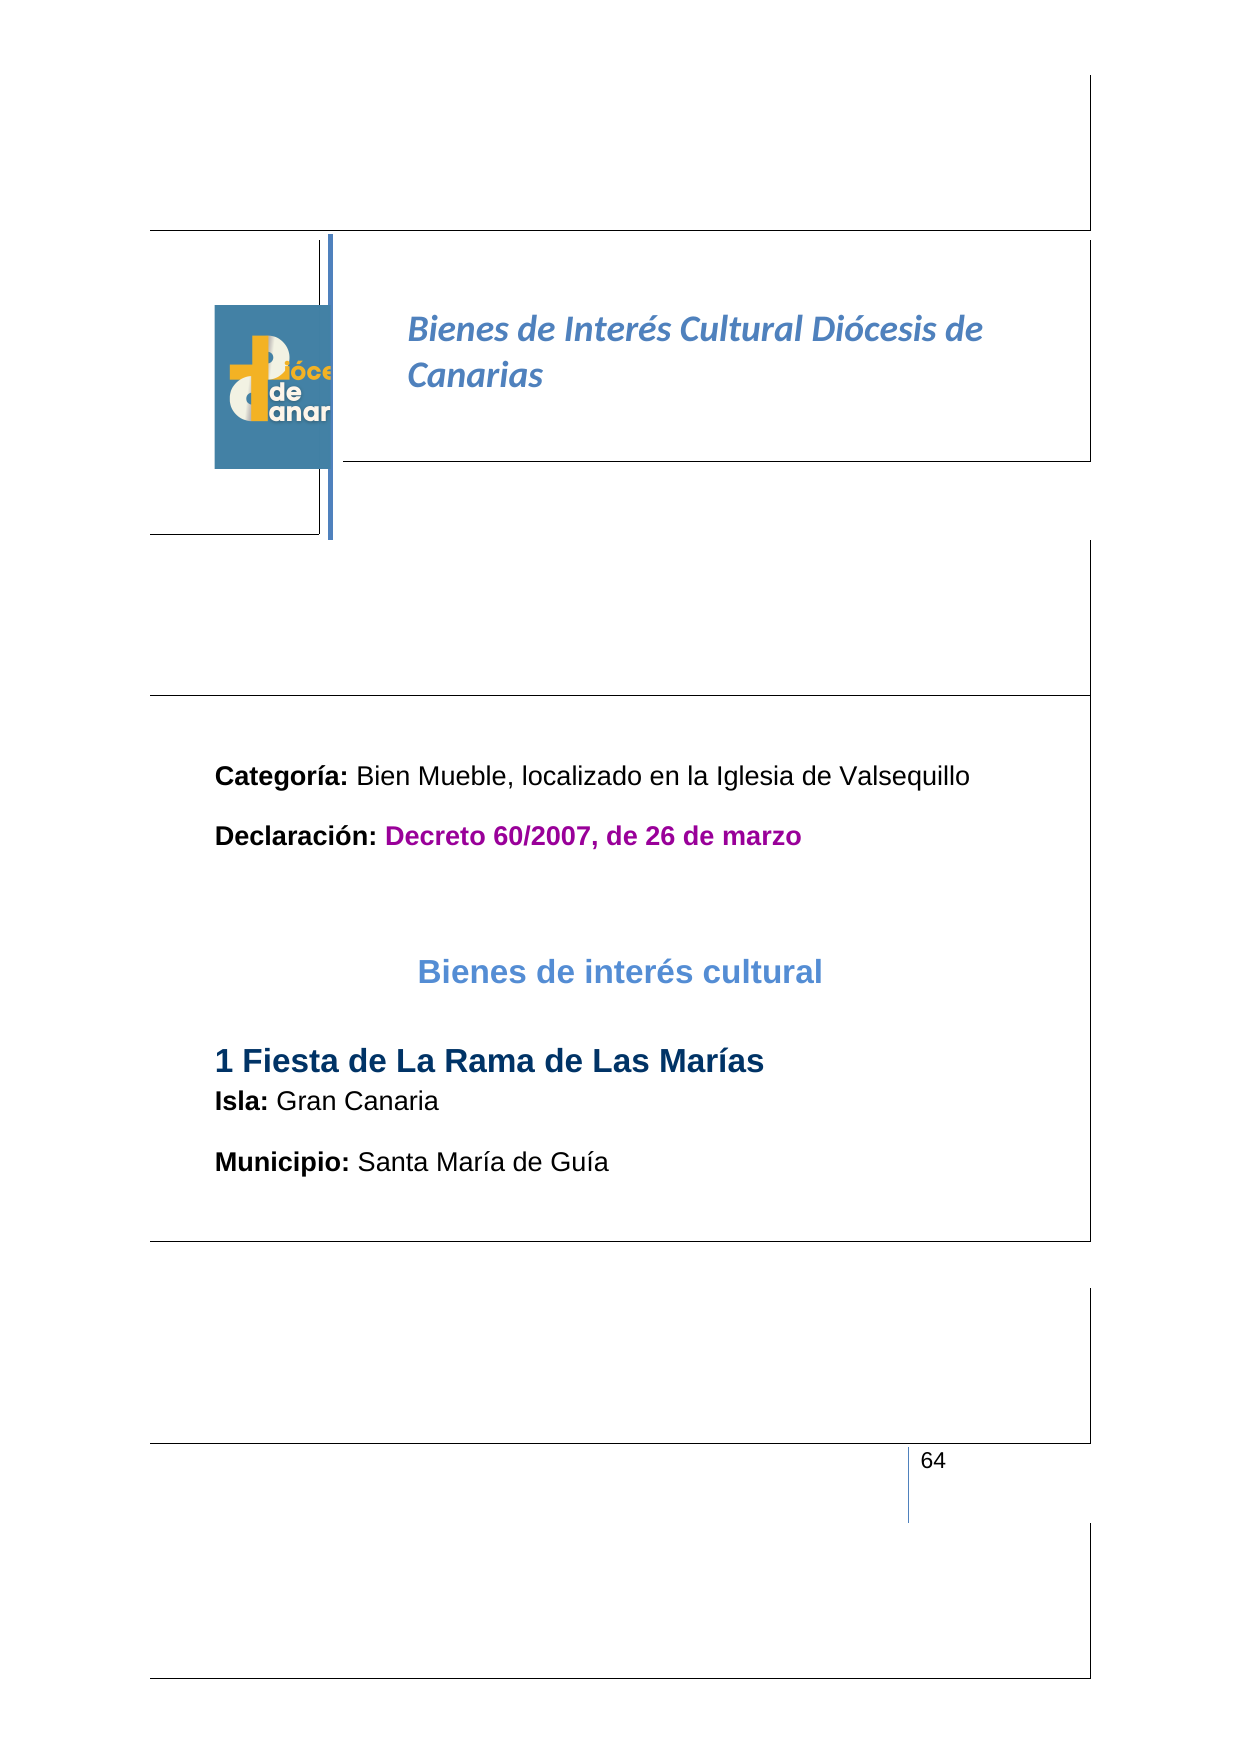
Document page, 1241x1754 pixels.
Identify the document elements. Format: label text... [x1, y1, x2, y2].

subtitle 1 Fiesta de La Rama de Las Marías [150, 976, 1091, 1021]
text Declaración: Decreto 60/2007, de 26 de marzo [150, 756, 1091, 851]
text Municipio: Santa María de Guía [150, 1081, 1091, 1241]
text Bienes de interés cultural [150, 888, 1091, 976]
text Isla: Gran Canaria [150, 1021, 1091, 1081]
text Categoría: Bien Mueble, localizado en la Iglesia de Valsequillo [150, 695, 1090, 756]
